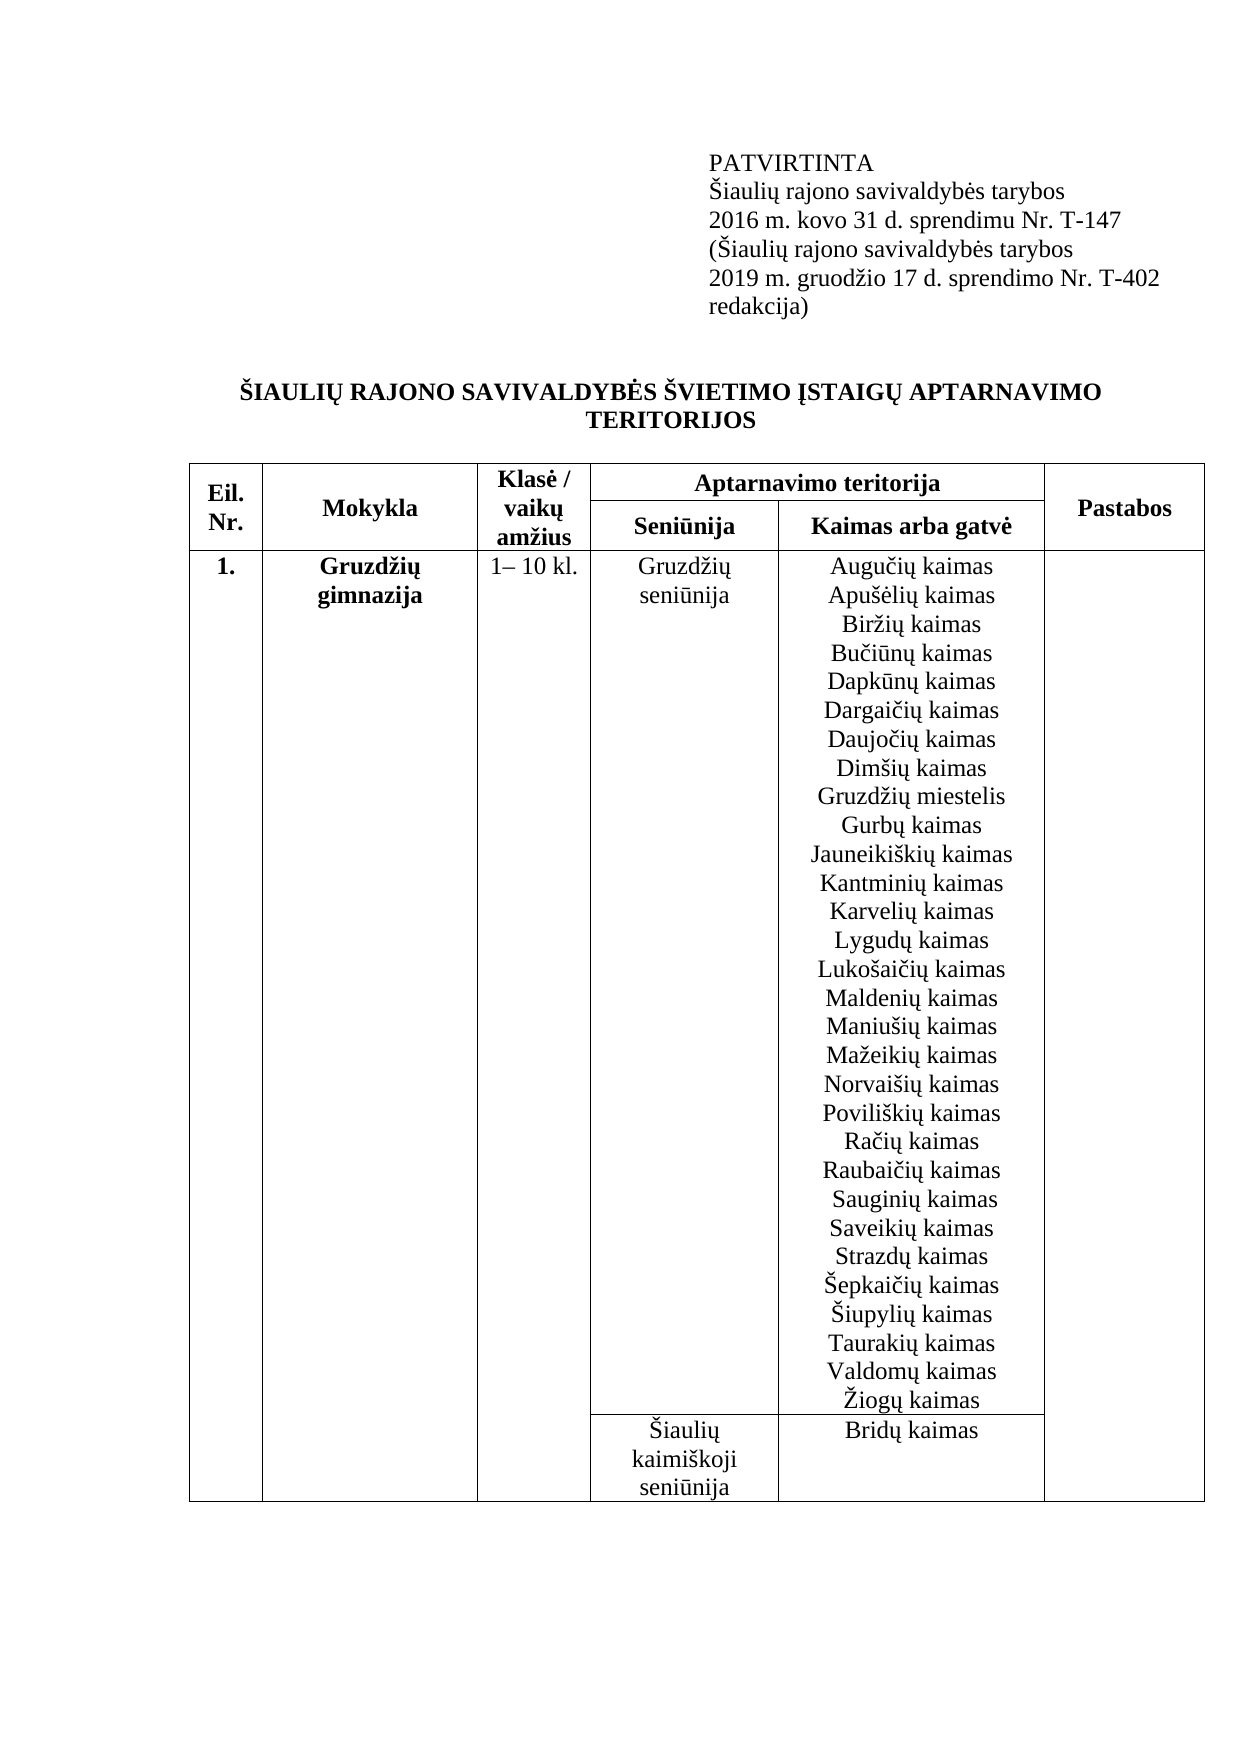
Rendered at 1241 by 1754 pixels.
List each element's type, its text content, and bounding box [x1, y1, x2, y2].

text 2019 m. gruodžio 17 d. sprendimo Nr. T-402 [177, 263, 1181, 291]
text ŠIAULIŲ RAJONO SAVIVALDYBĖS ŠVIETIMO ĮSTAIGŲ APTARNAVIMO TERITORIJOS [177, 377, 1164, 434]
table_cell Šiaulių kaimiškoji seniūnija [591, 1415, 778, 1501]
table_cell 1– 10 kl. [478, 551, 590, 1501]
table_cell Augučių kaimas Apušėlių kaimas Biržių kaimas Bučiūnų kaimas Dapkūnų kaimas Dargaičių kaimas Daujočių kaimas Dimšių kaimas Gruzdžių miestelis Gurbų kaimas Jauneikiškių kaimas Kantminių kaimas Karvelių kaimas Lygudų kaimas Lukošaičių kaimas Maldenių kaimas Maniušių kaimas Mažeikių kaimas Norvaišių kaimas Poviliškių kaimas Račių kaimas Raubaičių kaimas Sauginių kaimas Saveikių kaimas Strazdų kaimas Šepkaičių kaimas Šiupylių kaimas Taurakių kaimas Valdomų kaimas Žiogų kaimas [779, 551, 1044, 1414]
text 2016 m. kovo 31 d. sprendimu Nr. T-147 [177, 205, 1181, 234]
table_header Klasė / vaikų amžius [478, 464, 590, 550]
table_cell 1. [190, 551, 262, 1501]
text redakcija) [177, 291, 1181, 320]
text Šiaulių rajono savivaldybės tarybos [177, 176, 1181, 205]
table_cell Kaimas arba gatvė [779, 501, 1044, 550]
table_cell Gruzdžių seniūnija [591, 551, 778, 1414]
text PATVIRTINTA [177, 148, 1181, 176]
table_header Mokykla [263, 464, 477, 550]
table_cell Bridų kaimas [779, 1415, 1044, 1501]
table_header Eil. Nr. [190, 464, 262, 550]
table_cell [1045, 551, 1204, 1501]
table_cell Gruzdžių gimnazija [263, 551, 477, 1501]
text (Šiaulių rajono savivaldybės tarybos [177, 234, 1181, 263]
table_header Pastabos [1045, 464, 1204, 550]
table_cell Seniūnija [591, 501, 778, 550]
table_header Aptarnavimo teritorija [591, 464, 1044, 500]
